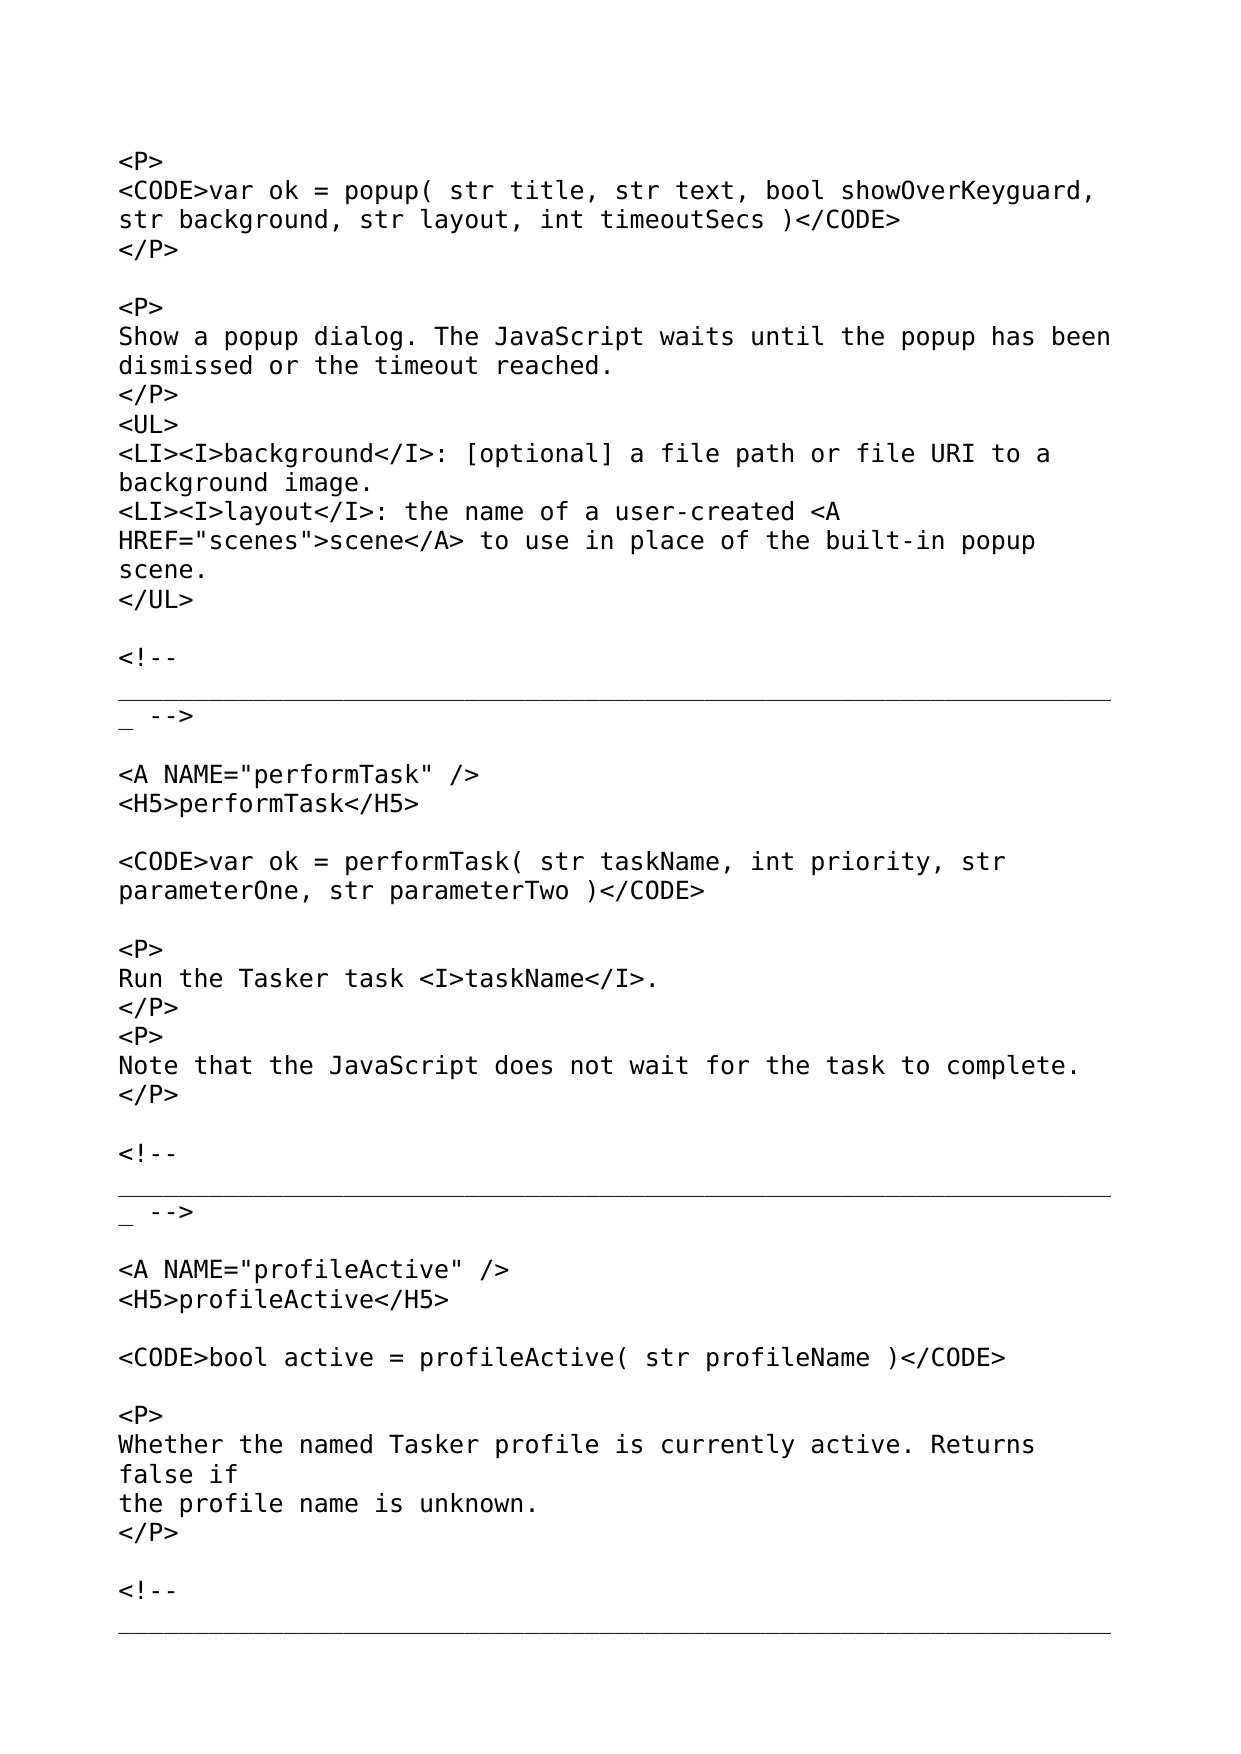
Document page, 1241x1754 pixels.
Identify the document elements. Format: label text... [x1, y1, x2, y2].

text <P> <CODE>var ok = popup( str title, str text, bool showOverKeyguard, str background, str layout, int timeoutSecs )</CODE> </P> <P> Show a popup dialog. The JavaScript waits until the popup has been dismissed or the timeout reached. </P> <UL> <LI><I>background</I>: [optional] a file path or file URI to a background image. <LI><I>layout</I>: the name of a user-created <A HREF="scenes">scene</A> to use in place of the built-in popup scene. </UL> <!-- ___________________________________________________________________ --> <A NAME="performTask" /> <H5>performTask</H5> <CODE>var ok = performTask( str taskName, int priority, str parameterOne, str parameterTwo )</CODE> <P> Run the Tasker task <I>taskName</I>. </P> <P> Note that the JavaScript does not wait for the task to complete. </P> <!-- ___________________________________________________________________ --> <A NAME="profileActive" /> <H5>profileActive</H5> <CODE>bool active = profileActive( str profileName )</CODE> <P> Whether the named Tasker profile is currently active. Returns false if the profile name is unknown. </P> <!-- __________________________________________________________________ [118, 118, 1122, 1635]
